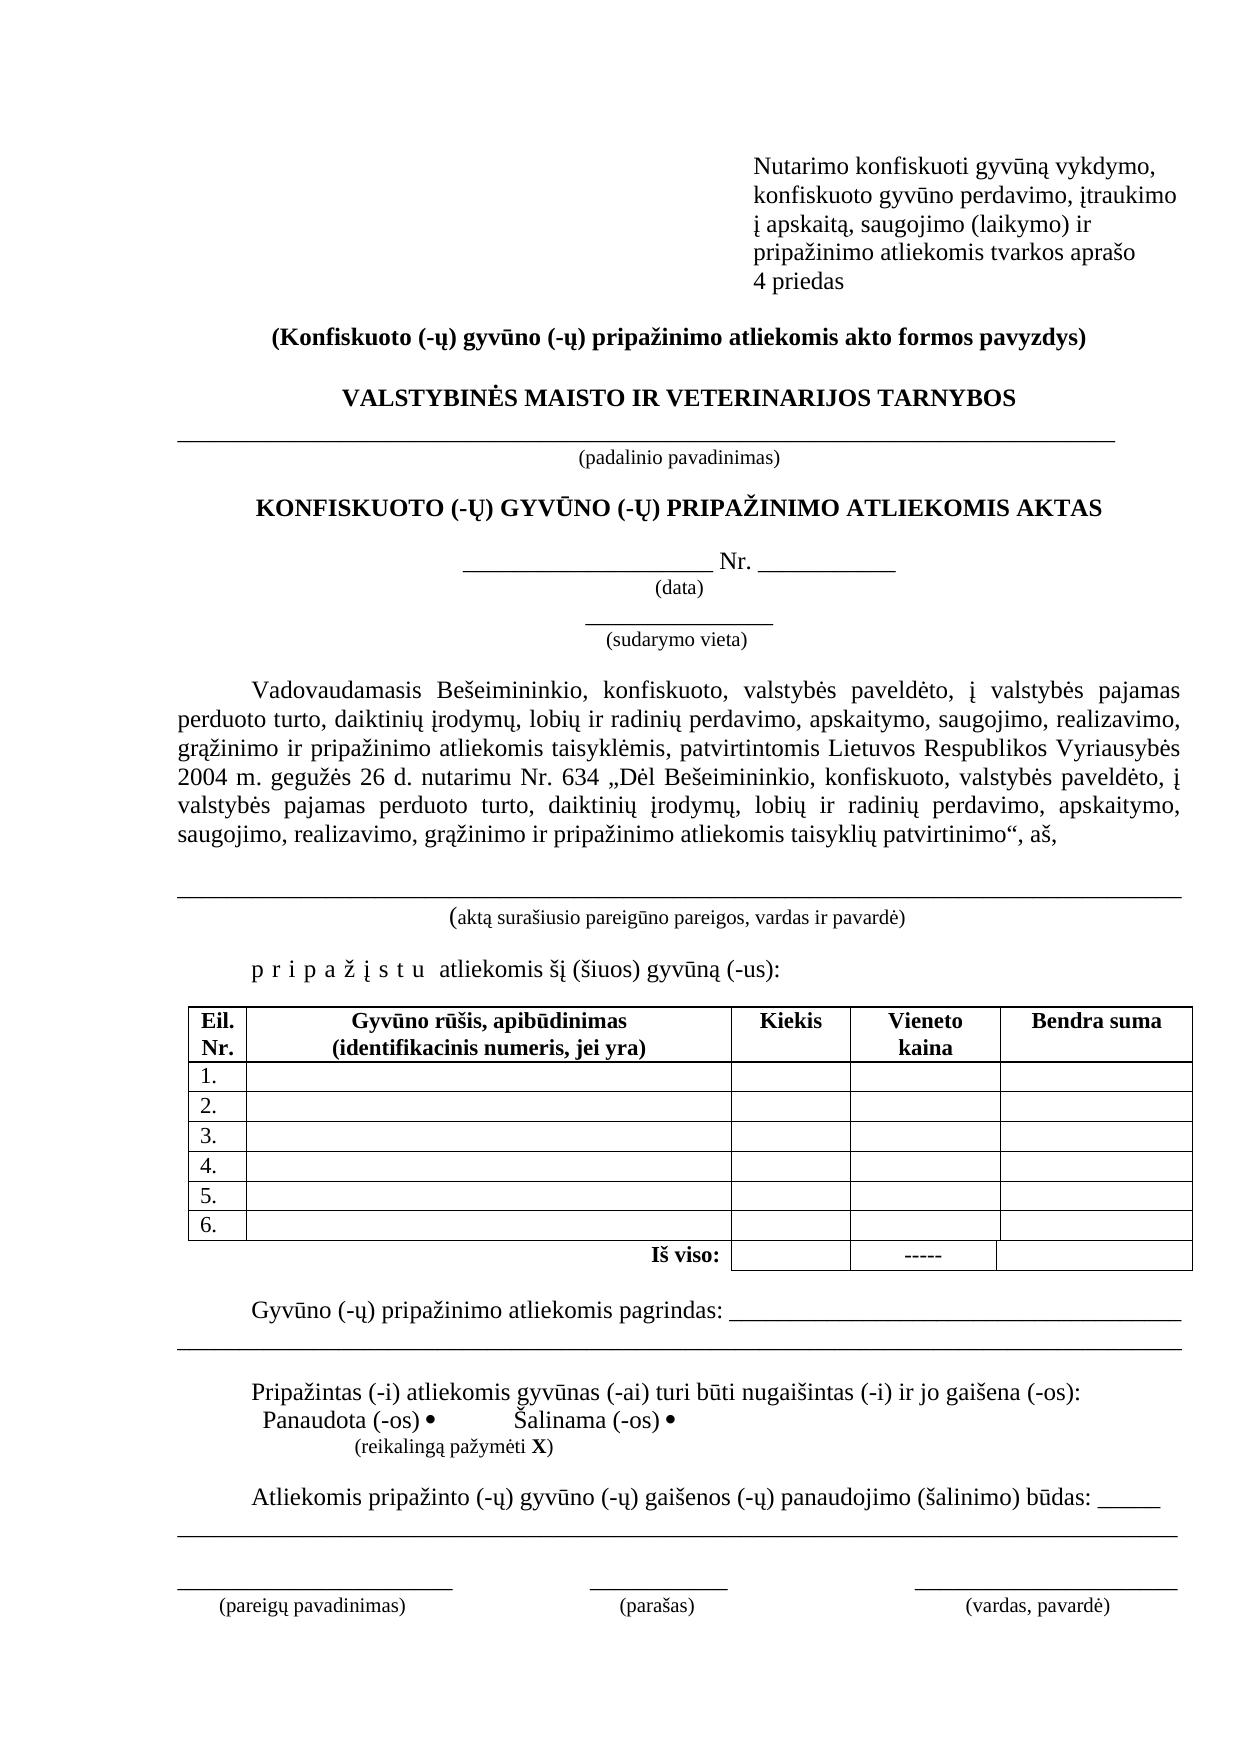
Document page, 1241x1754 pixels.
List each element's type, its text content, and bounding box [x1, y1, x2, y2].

table_cell [851, 1152, 1000, 1181]
table_header Gyvūno rūšis, apibūdinimas (identifikacinis numeris, jei yra) [247, 1008, 731, 1061]
table_cell [247, 1182, 731, 1210]
table_cell [732, 1063, 850, 1091]
text ______________________ ___________ _____________________ [177, 1564, 1181, 1593]
table_header Eil. Nr. [189, 1008, 246, 1061]
table_cell 4. [189, 1152, 246, 1181]
table_cell [189, 1241, 247, 1270]
text Atliekomis pripažinto (-ų) gyvūno (-ų) gaišenos (-ų) panaudojimo (šalinimo) būdas: _____ [177, 1482, 1181, 1511]
table_cell 6. [189, 1211, 246, 1240]
text VALSTYBINĖS MAISTO IR VETERINARIJOS TARNYBOS [177, 383, 1181, 412]
table_cell [732, 1182, 850, 1210]
text (sudarymo vieta) [177, 627, 1181, 651]
table_cell [851, 1063, 1000, 1091]
table_cell [247, 1063, 731, 1091]
table_cell [732, 1152, 850, 1181]
table_cell [851, 1122, 1000, 1151]
table_header Kiekis [732, 1008, 850, 1061]
text ________________________________________________________________________________ [177, 1511, 1181, 1540]
table_cell 1. [189, 1063, 246, 1091]
table_cell [732, 1092, 850, 1121]
text (padalinio pavadinimas) [177, 445, 1181, 469]
table_cell [1001, 1092, 1192, 1121]
text (Konfiskuoto (-ų) gyvūno (-ų) pripažinimo atliekomis akto formos pavyzdys) [177, 322, 1181, 351]
table_header Vieneto kaina [851, 1008, 1000, 1061]
table_cell [851, 1092, 1000, 1121]
text (data) [177, 574, 1181, 599]
table_cell [732, 1211, 850, 1240]
table_cell [851, 1182, 1000, 1210]
text pripažįstu atliekomis šį (šiuos) gyvūną (-us): [177, 954, 1181, 982]
table_header Panaudota (-os)  [178, 1405, 454, 1434]
text Pripažintas (-i) atliekomis gyvūnas (-ai) turi būti nugaišintas (-i) ir jo gaišena (-os): [177, 1377, 1181, 1405]
text ____________________ Nr. ___________ [177, 546, 1181, 574]
text KONFISKUOTO (-Ų) GYVŪNO (-Ų) PRIPAŽINIMO ATLIEKOMIS AKTAS [177, 493, 1181, 522]
table_cell [247, 1122, 731, 1151]
text (aktą surašiusio pareigūno pareigos, vardas ir pavardė) [177, 901, 1181, 929]
text Vadovaudamasis Bešeimininkio, konfiskuoto, valstybės paveldėto, į valstybės pajamas perduoto turto, daiktinių įrodymų, lobių ir radinių perdavimo, apskaitymo, saugojimo, realizavimo, grąžinimo ir pripažinimo atliekomis taisyklėmis, patvirtintomis Lietuvos Respublikos Vyriausybės 2004 m. gegužės 26 d. nutarimu Nr. 634 „Dėl Bešeimininkio, konfiskuoto, valstybės paveldėto, į valstybės pajamas perduoto turto, daiktinių įrodymų, lobių ir radinių perdavimo, apskaitymo, saugojimo, realizavimo, grąžinimo ir pripažinimo atliekomis taisyklių patvirtinimo“, aš, [177, 676, 1181, 848]
text (reikalingą pažymėti X) [177, 1434, 1181, 1458]
text ___________________________________________________________________________ [177, 416, 1181, 445]
text Gyvūno (-ų) pripažinimo atliekomis pagrindas: [177, 1295, 1187, 1324]
table_cell [247, 1152, 731, 1181]
text _______________ [177, 599, 1181, 627]
table_cell [1001, 1152, 1192, 1181]
table_cell [732, 1241, 850, 1270]
table_cell [1001, 1122, 1192, 1151]
table_cell [997, 1241, 1192, 1270]
table_cell [1001, 1182, 1192, 1210]
table_header Bendra suma [1001, 1008, 1192, 1061]
table_cell Iš viso: [247, 1241, 731, 1270]
table_cell [247, 1092, 731, 1121]
table_cell [851, 1211, 1000, 1240]
table_cell [247, 1211, 731, 1240]
table_cell 3. [189, 1122, 246, 1151]
table_cell ----- [851, 1241, 996, 1270]
text Nutarimo konfiskuoti gyvūną vykdymo, konfiskuoto gyvūno perdavimo, įtraukimo į apskaitą, saugojimo (laikymo) ir pripažinimo atliekomis tvarkos aprašo [753, 151, 1181, 266]
text (pareigų pavadinimas) (parašas) (vardas, pavardė) [177, 1593, 1181, 1617]
table_cell 2. [189, 1092, 246, 1121]
table_cell 5. [189, 1182, 246, 1210]
table_cell [1001, 1211, 1192, 1240]
text 4 priedas [753, 266, 1181, 295]
table_header Šalinama (-os)  [454, 1405, 813, 1434]
table_cell [1001, 1063, 1192, 1091]
table_cell [732, 1122, 850, 1151]
